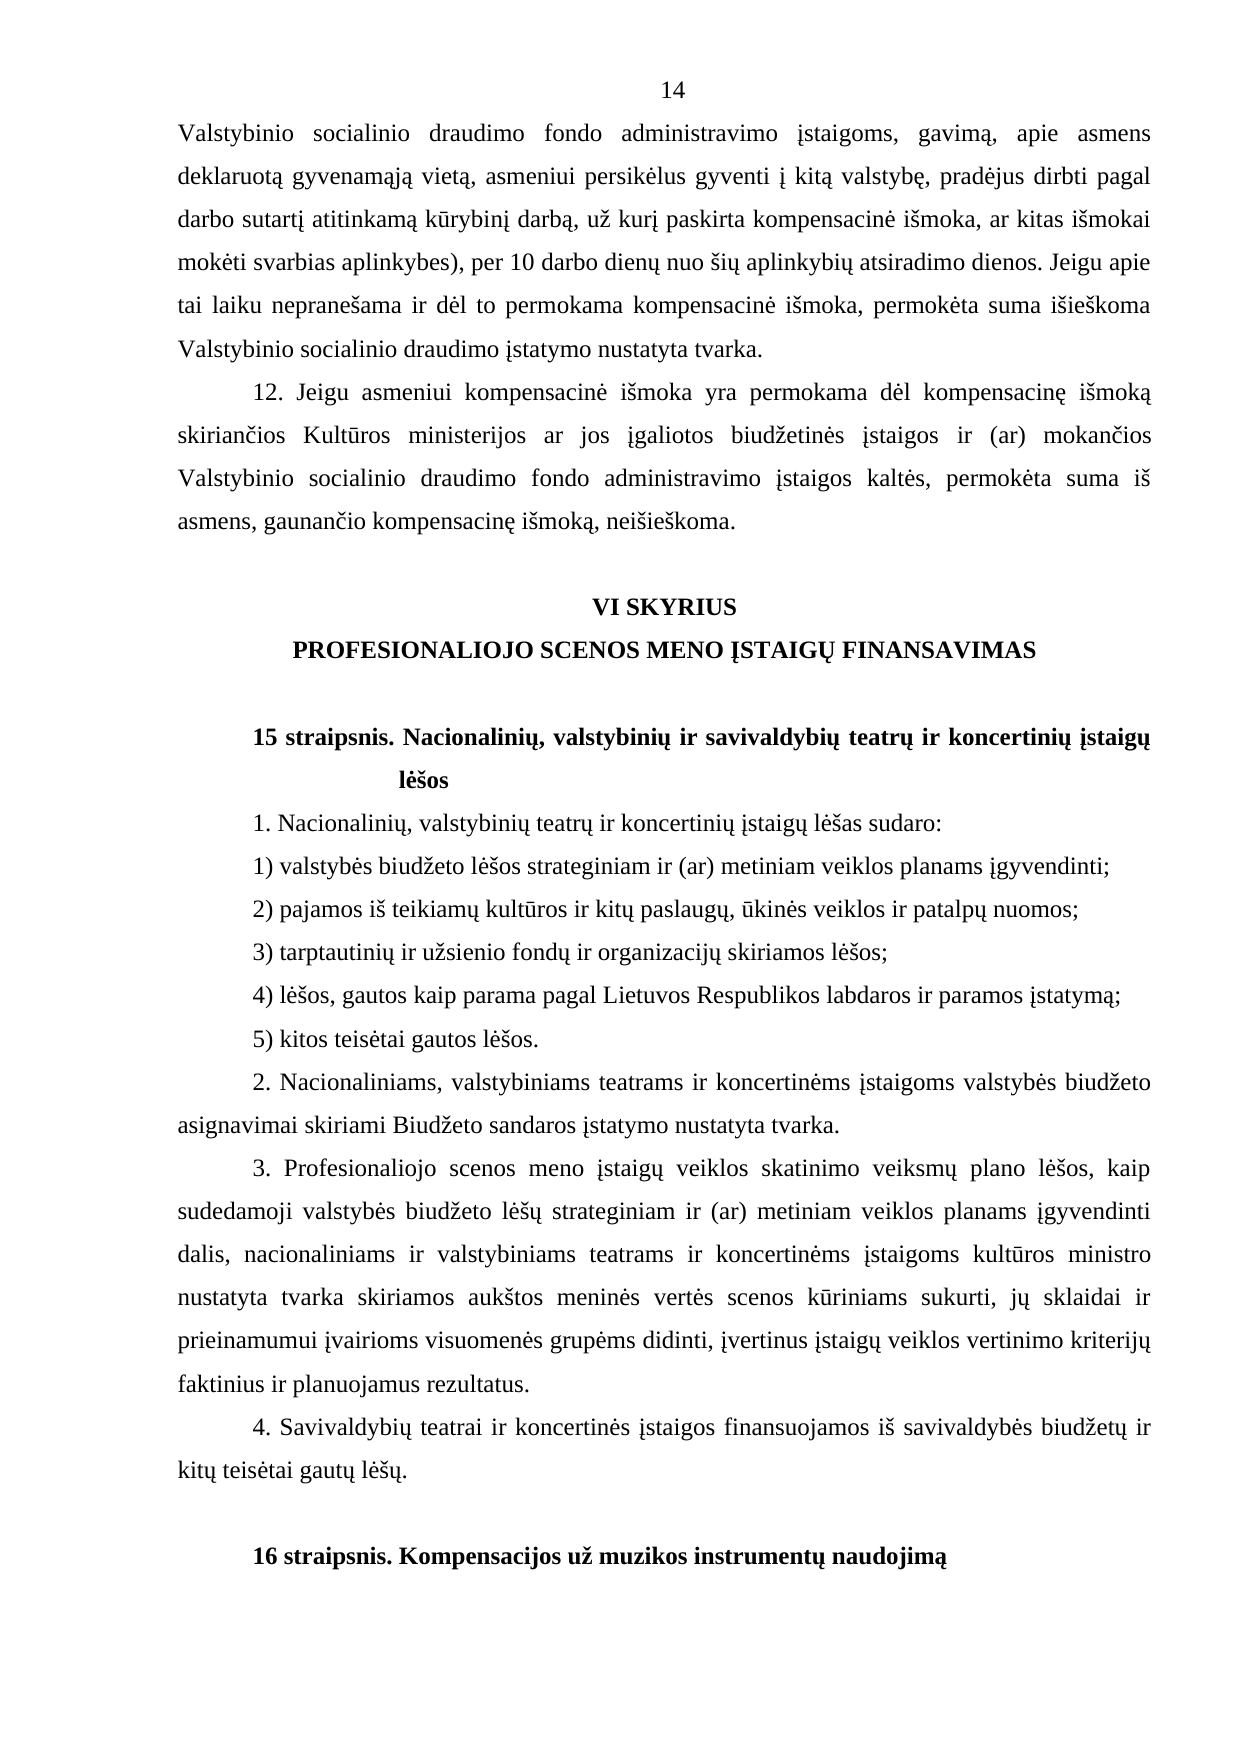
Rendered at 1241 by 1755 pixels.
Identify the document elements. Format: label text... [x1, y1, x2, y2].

text 1. Nacionalinių, valstybinių teatrų ir koncertinių įstaigų lėšas sudaro: [177, 808, 1152, 837]
text 12. Jeigu asmeniui kompensacinė išmoka yra permokama dėl kompensacinę išmoką skiriančios Kultūros ministerijos ar jos įgaliotos biudžetinės įstaigos ir (ar) mokančios Valstybinio socialinio draudimo fondo administravimo įstaigos kaltės, permokėta suma iš asmens, gaunančio kompensacinę išmoką, neišieškoma. [177, 377, 1152, 535]
text 4. Savivaldybių teatrai ir koncertinės įstaigos finansuojamos iš savivaldybės biudžetų ir kitų teisėtai gautų lėšų. [177, 1412, 1152, 1484]
text Valstybinio socialinio draudimo fondo administravimo įstaigoms, gavimą, apie asmens deklaruotą gyvenamąją vietą, asmeniui persikėlus gyventi į kitą valstybę, pradėjus dirbti pagal darbo sutartį atitinkamą kūrybinį darbą, už kurį paskirta kompensacinė išmoka, ar kitas išmokai mokėti svarbias aplinkybes), per 10 darbo dienų nuo šių aplinkybių atsiradimo dienos. Jeigu apie tai laiku nepranešama ir dėl to permokama kompensacinė išmoka, permokėta suma išieškoma Valstybinio socialinio draudimo įstatymo nustatyta tvarka. [177, 118, 1152, 362]
text 16 straipsnis. Kompensacijos už muzikos instrumentų naudojimą [177, 1541, 1152, 1570]
text 1) valstybės biudžeto lėšos strateginiam ir (ar) metiniam veiklos planams įgyvendinti; [177, 851, 1152, 880]
text PROFESIONALIOJO SCENOS MENO ĮSTAIGŲ FINANSAVIMAS [177, 636, 1152, 664]
text 3. Profesionaliojo scenos meno įstaigų veiklos skatinimo veiksmų plano lėšos, kaip sudedamoji valstybės biudžeto lėšų strateginiam ir (ar) metiniam veiklos planams įgyvendinti dalis, nacionaliniams ir valstybiniams teatrams ir koncertinėms įstaigoms kultūros ministro nustatyta tvarka skiriamos aukštos meninės vertės scenos kūriniams sukurti, jų sklaidai ir prieinamumui įvairioms visuomenės grupėms didinti, įvertinus įstaigų veiklos vertinimo kriterijų faktinius ir planuojamus rezultatus. [177, 1153, 1152, 1397]
text 4) lėšos, gautos kaip parama pagal Lietuvos Respublikos labdaros ir paramos įstatymą; [177, 981, 1152, 1009]
text 15 straipsnis. Nacionalinių, valstybinių ir savivaldybių teatrų ir koncertinių įstaigų lėšos [252, 722, 1152, 794]
text 3) tarptautinių ir užsienio fondų ir organizacijų skiriamos lėšos; [177, 937, 1152, 966]
text 2. Nacionaliniams, valstybiniams teatrams ir koncertinėms įstaigoms valstybės biudžeto asignavimai skiriami Biudžeto sandaros įstatymo nustatyta tvarka. [177, 1067, 1152, 1139]
text 5) kitos teisėtai gautos lėšos. [177, 1024, 1152, 1052]
text VI SKYRIUS [177, 592, 1152, 621]
text 2) pajamos iš teikiamų kultūros ir kitų paslaugų, ūkinės veiklos ir patalpų nuomos; [177, 894, 1152, 923]
